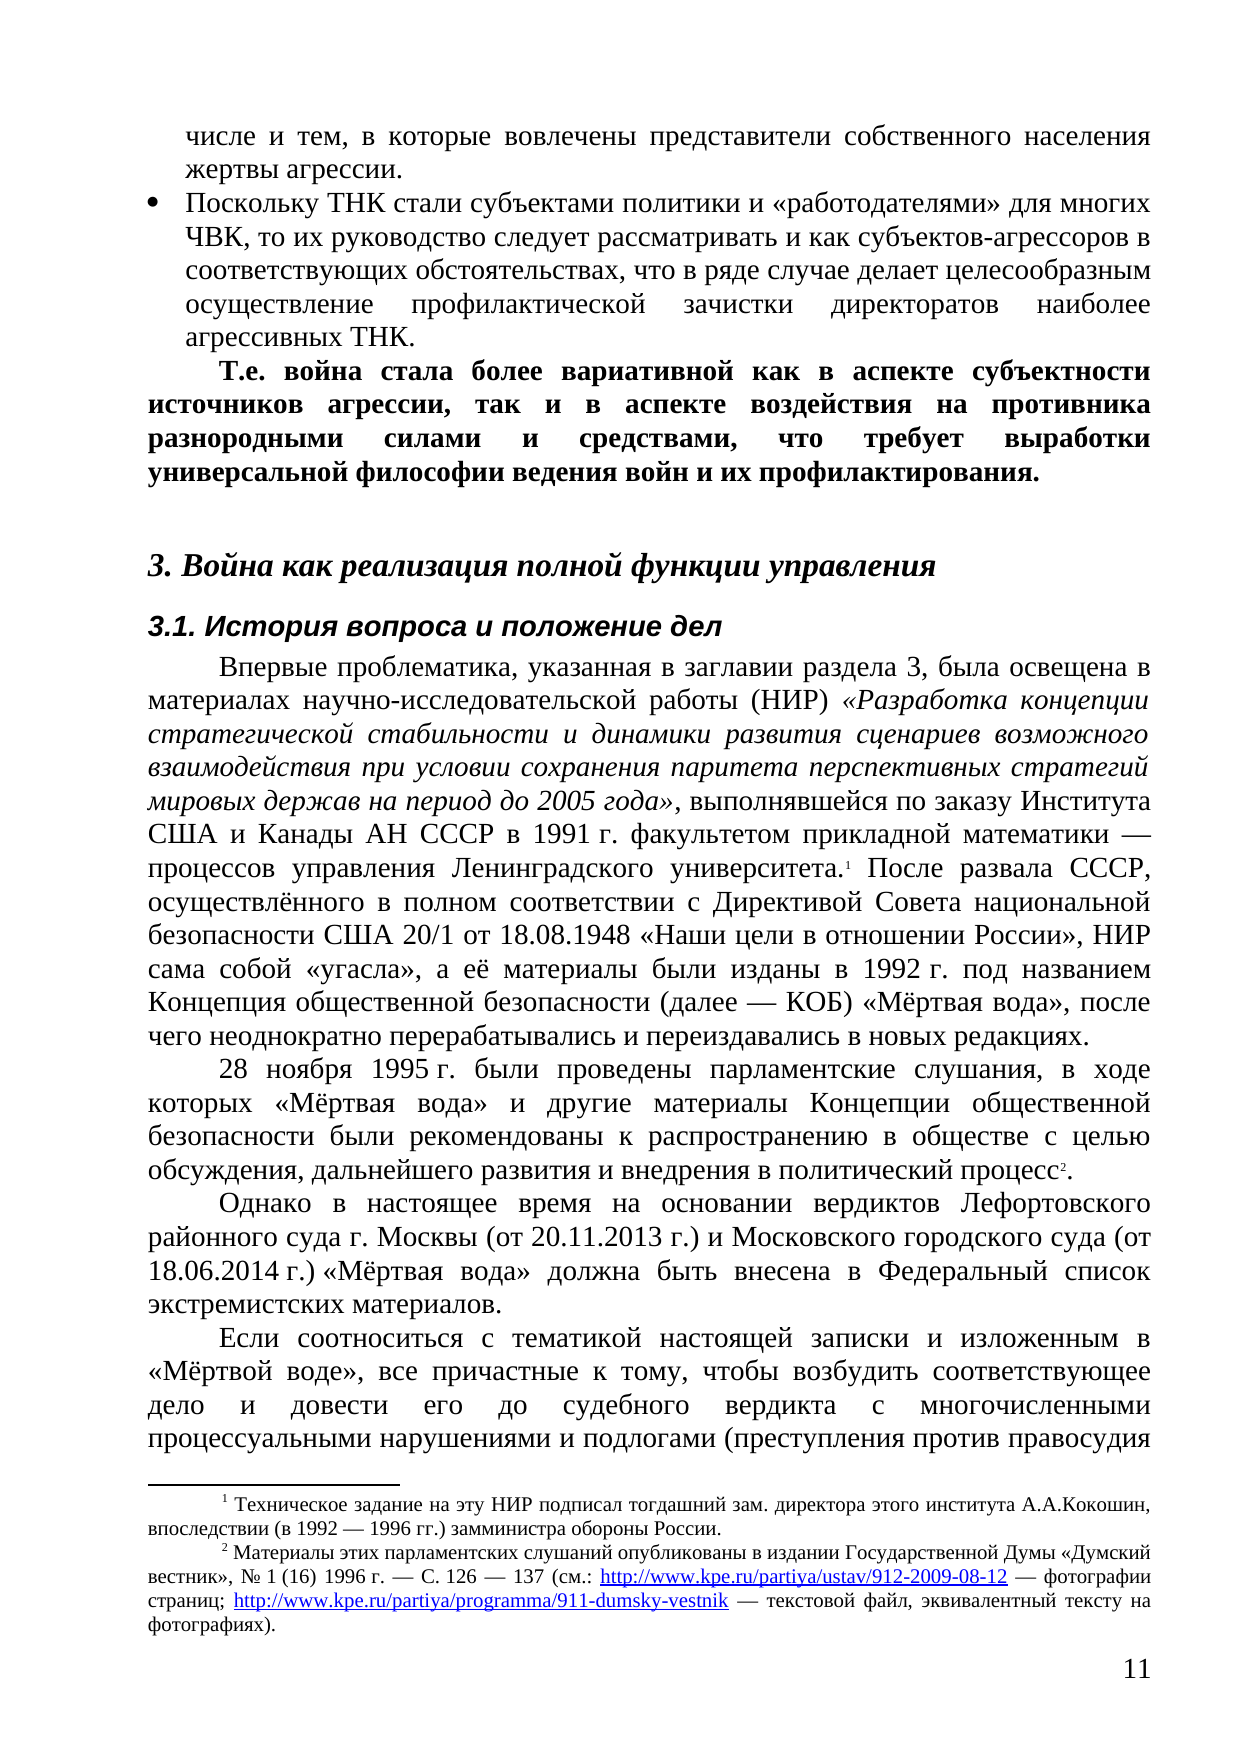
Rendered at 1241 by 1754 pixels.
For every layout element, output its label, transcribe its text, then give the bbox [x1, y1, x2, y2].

text Т.е. война стала более вариативной как в аспекте субъектности источников агрессии, так и в аспекте воздействия на противника разнородными силами и средствами, что требует выработки универсальной философии ведения войн и их профилактирования. [148, 353, 1152, 487]
text 28 ноября 1995 г. были проведены парламентские слушания, в ходе которых «Мёртвая вода» и другие материалы Концепции общественной безопасности были рекомендованы к распространению в обществе с целью обсуждения, дальнейшего развития и внедрения в политический процесс. [148, 1051, 1152, 1186]
text Техническое задание на эту НИР подписал тогдашний зам. директора этого института А.А.Кокошин, впоследствии (в 1992 — 1996 гг.) замминистра обороны России. [148, 1491, 1152, 1539]
list числе и тем, в которые вовлечены представители собственного населения жертвы агрессии. [148, 118, 1152, 185]
text Если соотноситься с тематикой настоящей записки и изложенным в «Мёртвой воде», все причастные к тому, чтобы возбудить соответствующее дело и довести его до судебного вердикта с многочисленными процессуальными нарушениями и подлогами (преступления против правосудия [148, 1320, 1152, 1454]
subtitle 3.1. История вопроса и положение дел [148, 609, 1152, 643]
list Поскольку ТНК стали субъектами политики и «работодателями» для многих ЧВК, то их руководство следует рассматривать и как субъектов-агрессоров в соответствующих обстоятельствах, что в ряде случае делает целесообразным осуществление профилактической зачистки директоратов наиболее агрессивных ТНК. [148, 185, 1152, 353]
subtitle 3. Война как реализация полной функции управления [148, 546, 1152, 584]
text Однако в настоящее время на основании вердиктов Лефортовского районного суда г. Москвы (от 20.11.2013 г.) и Московского городского суда (от 18.06.2014 г.) «Мёртвая вода» должна быть внесена в Федеральный список экстремистских материалов. [148, 1186, 1152, 1320]
text Материалы этих парламентских слушаний опубликованы в издании Государственной Думы «Думский вестник», № 1 (16) 1996 г. — С. 126 — 137 (см.: http://www.kpe.ru/partiya/ustav/912-2009-08-12 — фотографии страниц; http://www.kpe.ru/partiya/programma/911-dumsky-vestnik — текстовой файл, эквивалентный тексту на фотографиях). [148, 1539, 1152, 1636]
text Впервые проблематика, указанная в заглавии раздела 3, была освещена в материалах научно-исследовательской работы (НИР) «Разработка концепции стратегической стабильности и динамики развития сценариев возможного взаимодействия при условии сохранения паритета перспективных стратегий мировых держав на период до 2005 года», выполнявшейся по заказу Института США и Канады АН СССР в 1991 г. факультетом прикладной математики — процессов управления Ленинградского университета. После развала СССР, осуществлённого в полном соответствии с Директивой Совета национальной безопасности США 20/1 от 18.08.1948 «Наши цели в отношении России», НИР сама собой «угасла», а её материалы были изданы в 1992 г. под названием Концепция общественной безопасности (далее — КОБ) «Мёртвая вода», после чего неоднократно перерабатывались и переиздавались в новых редакциях. [148, 649, 1152, 1051]
